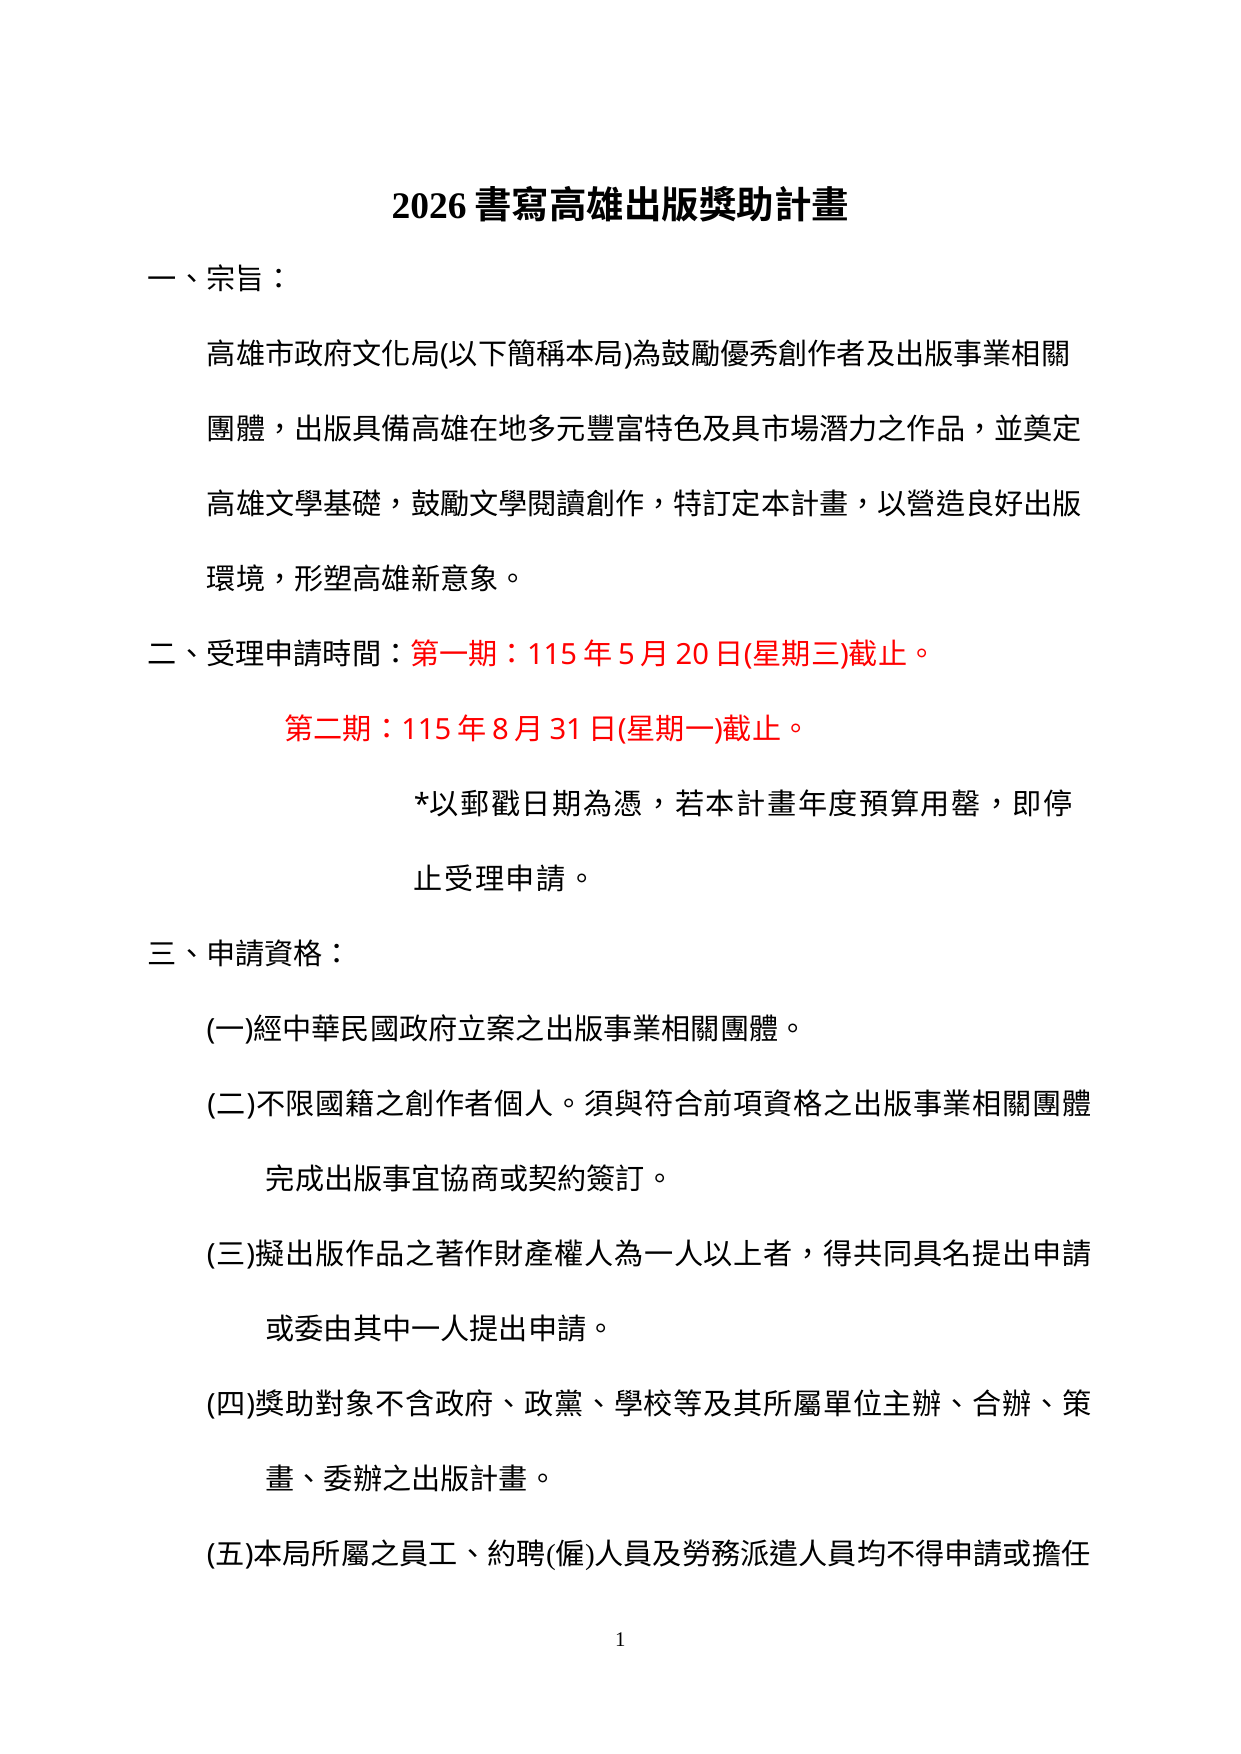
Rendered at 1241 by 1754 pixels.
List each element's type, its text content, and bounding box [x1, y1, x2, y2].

text (二)不限國籍之創作者個人。須與符合前項資格之出版事業相關團體完成出版事宜協商或契約簽訂。 [207, 1064, 1092, 1214]
text (四)獎助對象不含政府、政黨、學校等及其所屬單位主辦、合辦、策畫、委辦之出版計畫。 [207, 1364, 1092, 1514]
text 高雄市政府文化局(以下簡稱本局)為鼓勵優秀創作者及出版事業相關團體，出版具備高雄在地多元豐富特色及具市場潛力之作品，並奠定高雄文學基礎，鼓勵文學閱讀創作，特訂定本計畫，以營造良好出版環境，形塑高雄新意象。 [207, 314, 1092, 614]
text 2026書寫高雄出版獎助計畫 [148, 164, 1092, 239]
text (三)擬出版作品之著作財產權人為一人以上者，得共同具名提出申請或委由其中一人提出申請。 [207, 1214, 1092, 1364]
text (一)經中華民國政府立案之出版事業相關團體。 [147, 989, 1092, 1064]
text *以郵戳日期為憑，若本計畫年度預算用罄，即停止受理申請。 [413, 764, 1092, 914]
text (五)本局所屬之員工、約聘(僱)人員及勞務派遣人員均不得申請或擔任 [207, 1514, 1092, 1589]
text 三、申請資格： [148, 914, 1092, 989]
text 二、受理申請時間：第一期：115年5月20日(星期三)截止。 [148, 614, 1092, 689]
text 第二期：115年8月31日(星期一)截止。 [148, 689, 1092, 764]
text 一、宗旨： [148, 239, 1092, 314]
